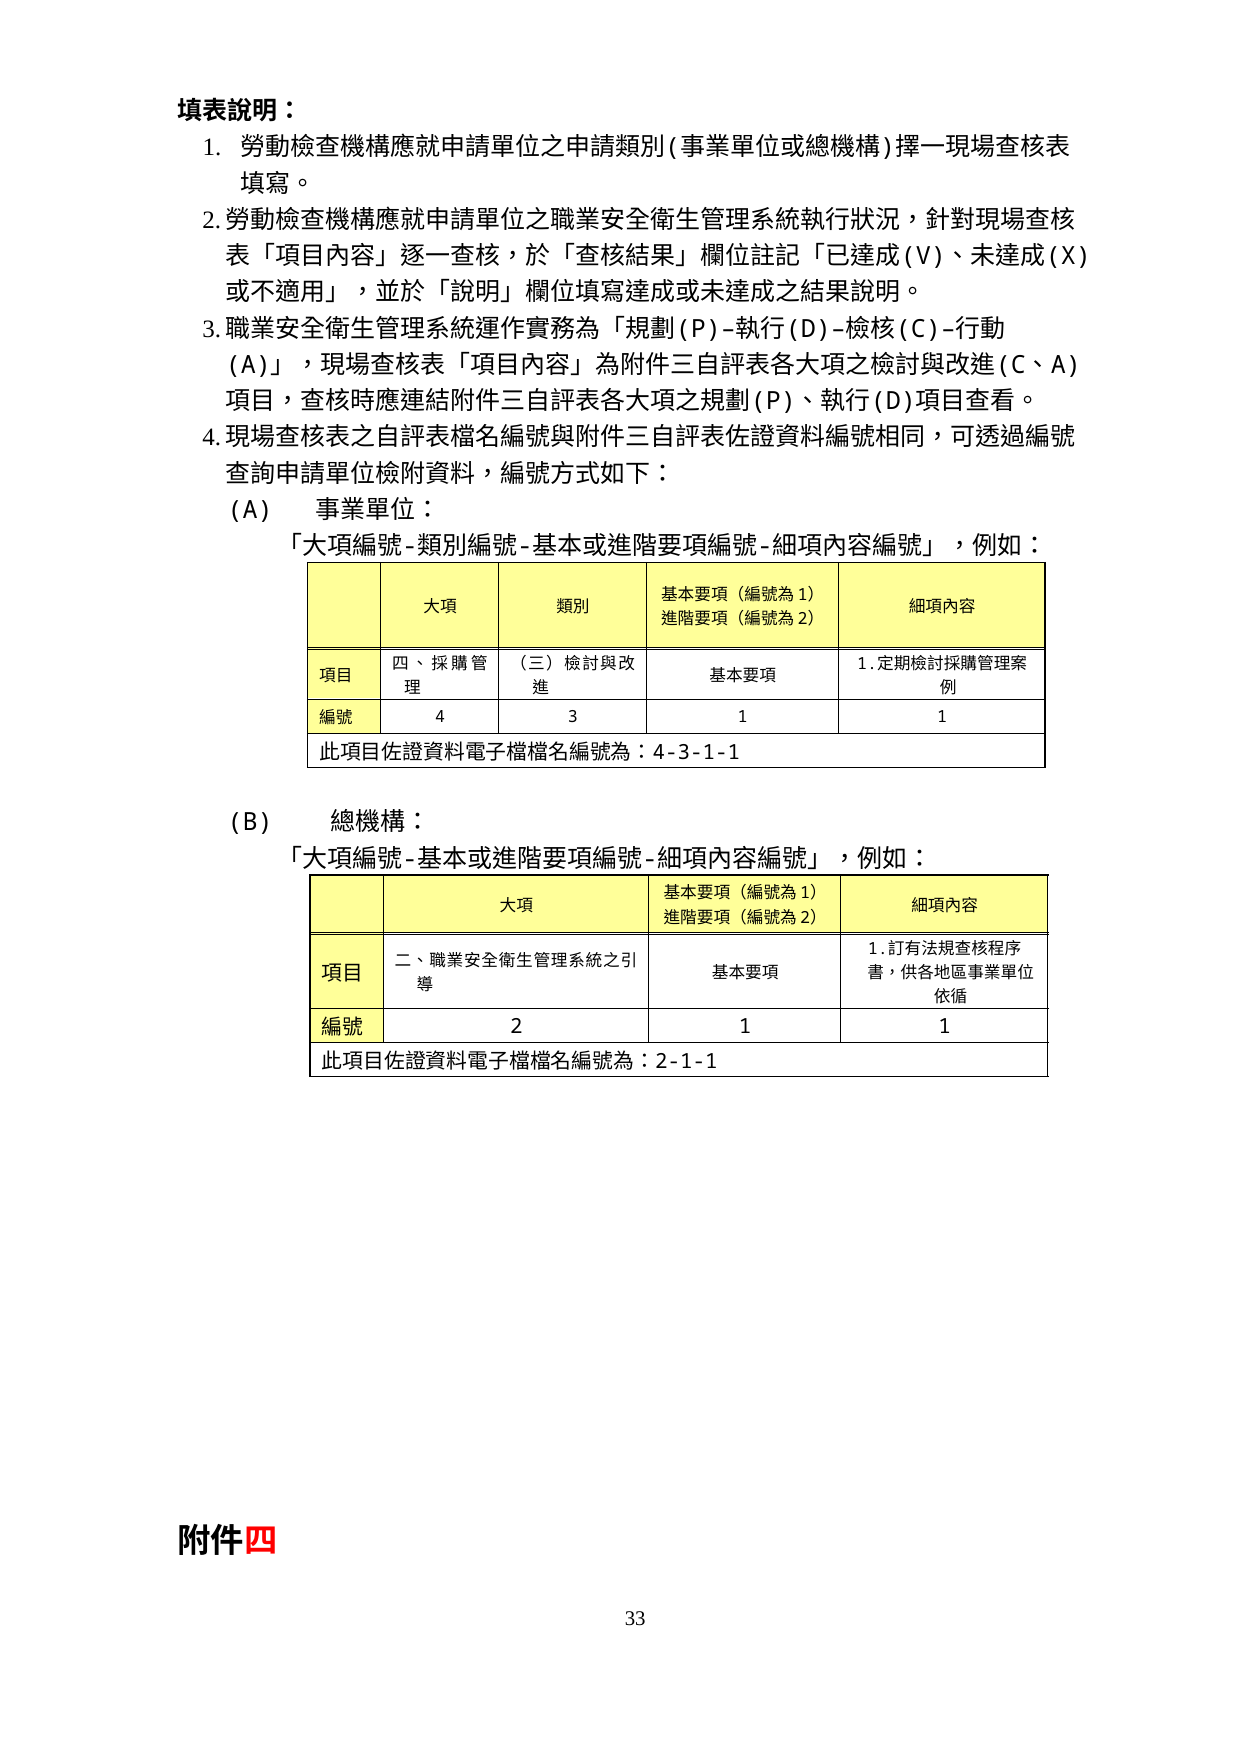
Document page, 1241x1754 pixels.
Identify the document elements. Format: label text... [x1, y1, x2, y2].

table_header 基本要項（編號為1） 進階要項（編號為2） [649, 876, 840, 932]
text 「大項編號-基本或進階要項編號-細項內容編號」，例如： [277, 838, 1092, 874]
text 填表說明： [177, 91, 1092, 127]
table_cell 1 [649, 1009, 840, 1042]
table_header 細項內容 [839, 563, 1044, 647]
list 勞動檢查機構應就申請單位之申請類別(事業單位或總機構)擇一現場查核表填寫。 [202, 127, 1092, 199]
table_cell 項目 [308, 650, 380, 698]
table_cell 1 [841, 1009, 1047, 1042]
list 現場查核表之自評表檔名編號與附件三自評表佐證資料編號相同，可透過編號查詢申請單位檢附資料，編號方式如下： [202, 417, 1092, 489]
list 總機構： [227, 802, 1092, 838]
list 職業安全衛生管理系統運作實務為「規劃(P)–執行(D)–檢核(C)–行動(A)」，現場查核表「項目內容」為附件三自評表各大項之檢討與改進(C、A)項目，查核時應連結附件三自評表各大項之規劃(P)、執行(D)項目查看。 [202, 308, 1092, 417]
list 事業單位： [227, 489, 1092, 526]
table_cell 編號 [311, 1009, 383, 1042]
table_cell 1.訂有法規查核程序書，供各地區事業單位依循 [841, 935, 1047, 1008]
table_cell （三）檢討與改進 [499, 650, 646, 698]
text 附件四 [177, 1514, 1092, 1562]
table_cell 基本要項 [649, 935, 840, 1008]
list 勞動檢查機構應就申請單位之職業安全衛生管理系統執行狀況，針對現場查核表「項目內容」逐一查核，於「查核結果」欄位註記「已達成(V)、未達成(X)或不適用」，並於「說明」欄位填寫達成或未達成之結果說明。 [202, 199, 1092, 308]
table_cell 此項目佐證資料電子檔檔名編號為：2-1-1 [311, 1043, 1047, 1076]
table_cell 二、職業安全衛生管理系統之引導 [384, 935, 648, 1008]
table_header [311, 876, 383, 932]
table_cell 1 [839, 700, 1044, 733]
table_header [308, 563, 380, 647]
table_cell 1.定期檢討採購管理案例 [839, 650, 1044, 698]
table_cell 4 [381, 700, 498, 733]
table_cell 編號 [308, 700, 380, 733]
table_header 基本要項（編號為1） 進階要項（編號為2） [647, 563, 838, 647]
table_cell 此項目佐證資料電子檔檔名編號為：4-3-1-1 [308, 734, 1044, 767]
table_header 細項內容 [841, 876, 1047, 932]
table_cell 1 [647, 700, 838, 733]
table_header 類別 [499, 563, 646, 647]
table_header 大項 [381, 563, 498, 647]
table_cell 3 [499, 700, 646, 733]
text 「大項編號-類別編號-基本或進階要項編號-細項內容編號」，例如： [277, 526, 1092, 562]
table_cell 2 [384, 1009, 648, 1042]
table_cell 四、採購管理 [381, 650, 498, 698]
table_cell 基本要項 [647, 650, 838, 698]
table_header 大項 [384, 876, 648, 932]
table_cell 項目 [311, 935, 383, 1008]
